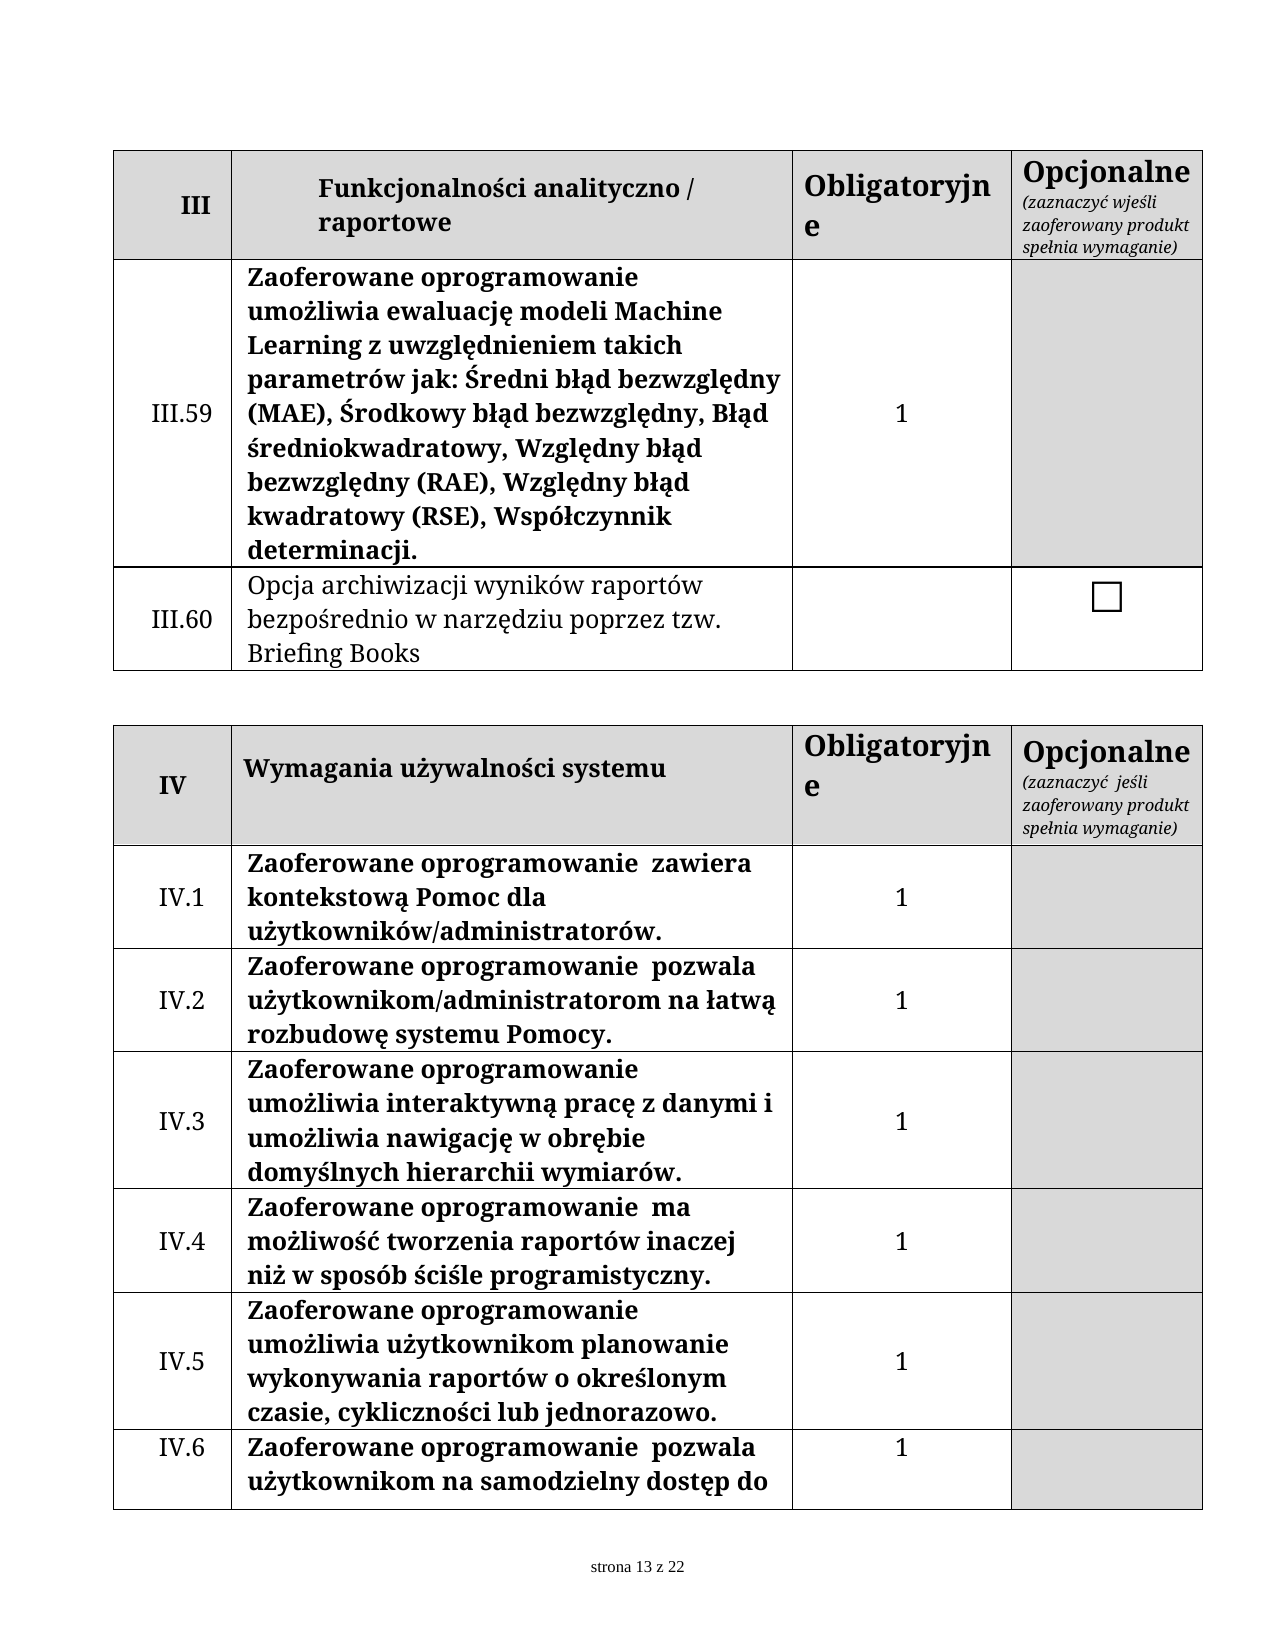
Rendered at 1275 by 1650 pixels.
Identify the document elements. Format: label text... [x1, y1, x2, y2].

table_cell Zaoferowane oprogramowanie zawiera kontekstową Pomoc dla użytkowników/administratorów. [232, 846, 792, 948]
table_header III [114, 151, 231, 259]
table_cell 1 [793, 1052, 1011, 1188]
table_header Obligatoryjne [793, 726, 1011, 844]
table_cell [1012, 1293, 1202, 1429]
table_header Obligatoryjne [793, 151, 1011, 259]
table_header Opcjonalne (zaznaczyć wjeśli zaoferowany produkt spełnia wymaganie) [1012, 151, 1202, 259]
table_cell IV.2 [114, 949, 231, 1051]
table_header Funkcjonalności analityczno / raportowe [232, 151, 792, 259]
table_cell 1 [793, 260, 1011, 566]
table_header Wymagania używalności systemu [232, 726, 792, 844]
table_cell [1012, 949, 1202, 1051]
table_cell [793, 568, 1011, 670]
table_cell Zaoferowane oprogramowanie umożliwia użytkownikom planowanie wykonywania raportów o określonym czasie, cykliczności lub jednorazowo. [232, 1293, 792, 1429]
table_cell [1012, 1430, 1202, 1509]
table_cell Zaoferowane oprogramowanie pozwala użytkownikom/administratorom na łatwą rozbudowę systemu Pomocy. [232, 949, 792, 1051]
table_cell IV.5 [114, 1293, 231, 1429]
table_cell Zaoferowane oprogramowanie umożliwia ewaluację modeli Machine Learning z uwzględnieniem takich parametrów jak: Średni błąd bezwzględny (MAE), Środkowy błąd bezwzględny, Błąd średniokwadratowy, Względny błąd bezwzględny (RAE), Względny błąd kwadratowy (RSE), Współczynnik determinacji. [232, 260, 792, 566]
table_cell [1012, 260, 1202, 566]
table_cell Zaoferowane oprogramowanie ma możliwość tworzenia raportów inaczej niż w sposób ściśle programistyczny. [232, 1189, 792, 1292]
table_cell Zaoferowane oprogramowanie umożliwia interaktywną pracę z danymi i umożliwia nawigację w obrębie domyślnych hierarchii wymiarów. [232, 1052, 792, 1188]
table_cell III.60 [114, 568, 231, 670]
table_cell [1012, 846, 1202, 948]
table_cell 1 [793, 949, 1011, 1051]
table_cell 1 [793, 1293, 1011, 1429]
table_cell [1012, 1052, 1202, 1188]
table_cell 1 [793, 1430, 1011, 1509]
table_cell Opcja archiwizacji wyników raportów bezpośrednio w narzędziu poprzez tzw. Briefing Books [232, 568, 792, 670]
table_cell ☐ [1012, 568, 1202, 670]
table_cell IV.6 [114, 1430, 231, 1509]
table_header IV [114, 726, 231, 844]
table_cell III.59 [114, 260, 231, 566]
table_cell Zaoferowane oprogramowanie pozwala użytkownikom na samodzielny dostęp do [232, 1430, 792, 1509]
table_cell 1 [793, 846, 1011, 948]
table_cell IV.3 [114, 1052, 231, 1188]
table_header Opcjonalne (zaznaczyć jeśli zaoferowany produkt spełnia wymaganie) [1012, 726, 1202, 844]
table_cell 1 [793, 1189, 1011, 1292]
table_cell IV.1 [114, 846, 231, 948]
table_cell IV.4 [114, 1189, 231, 1292]
table_cell [1012, 1189, 1202, 1292]
